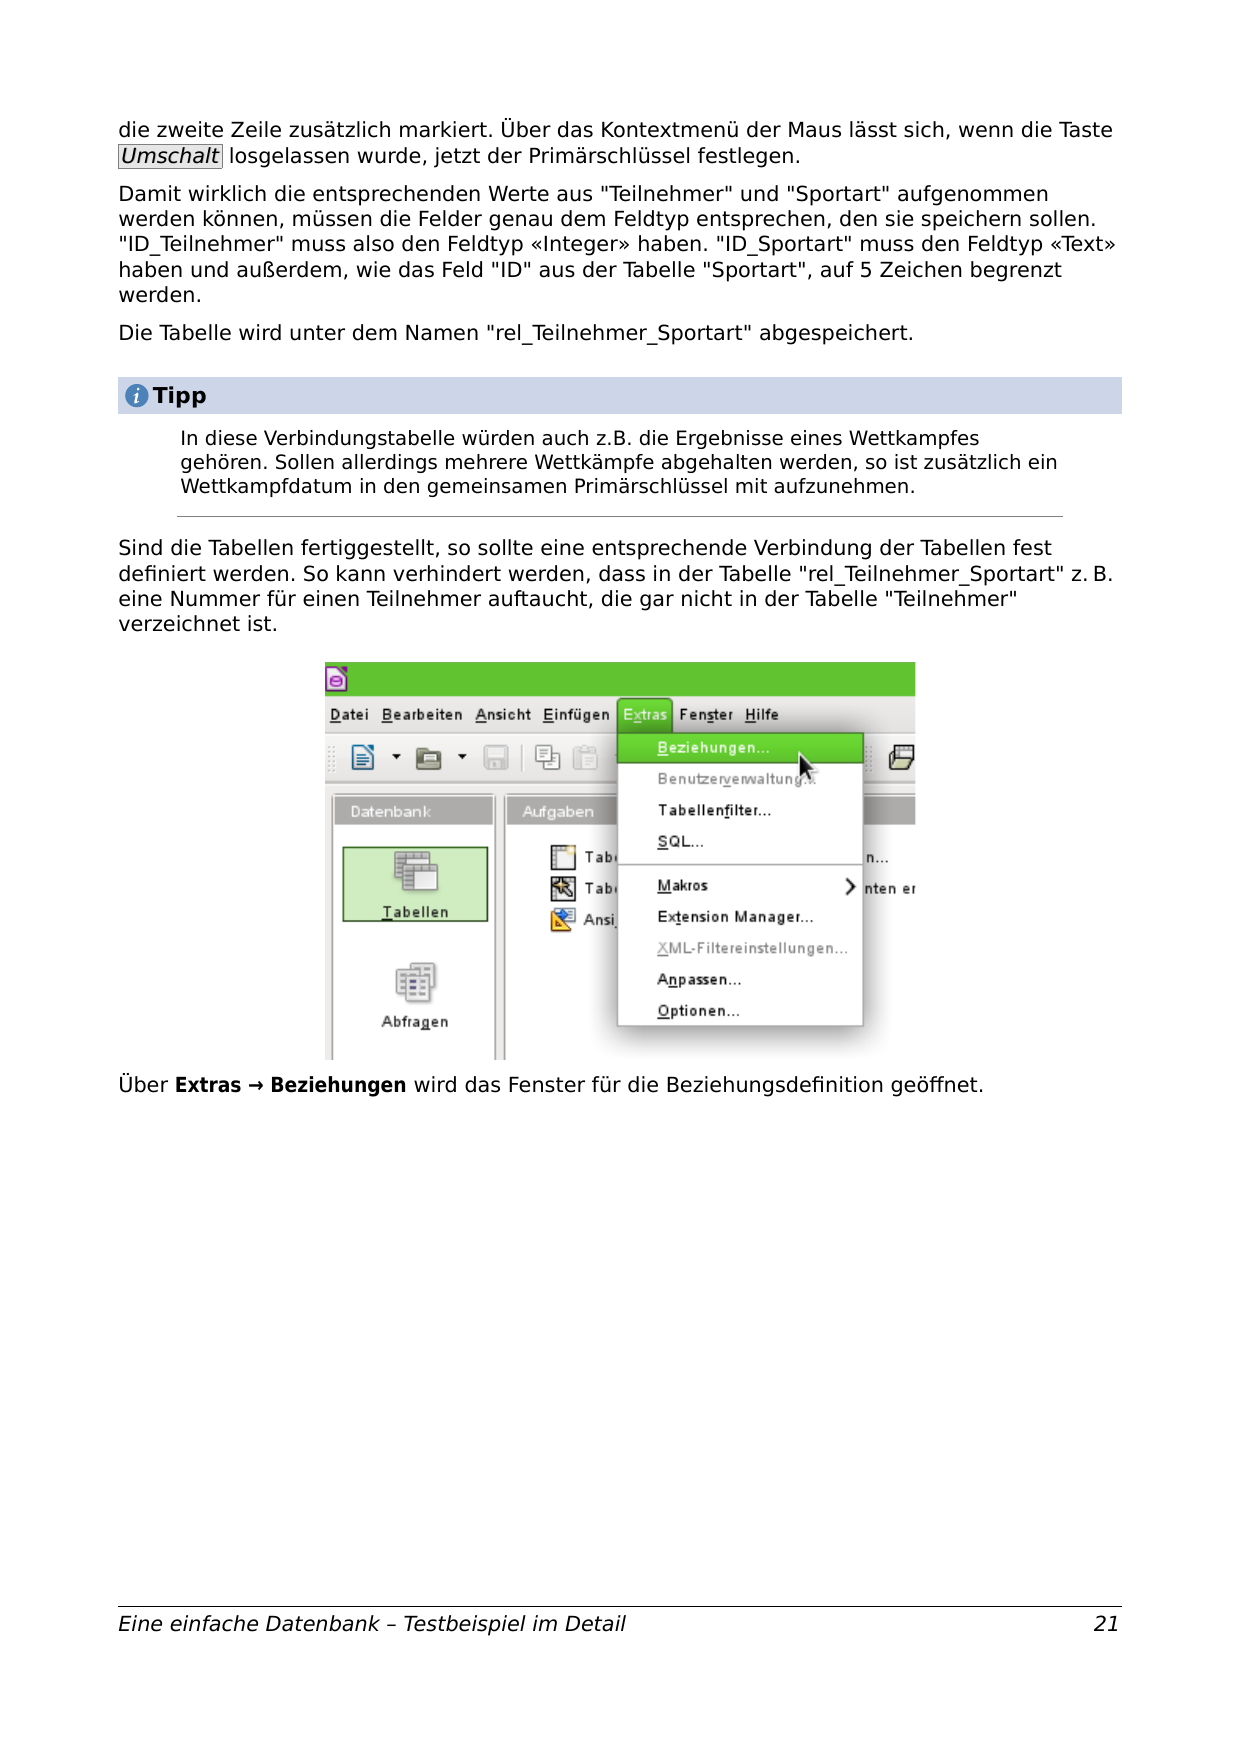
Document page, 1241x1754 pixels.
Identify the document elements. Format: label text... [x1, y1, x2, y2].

text Über Extras → Beziehungen wird das Fenster für die Beziehungsdefinition geöffnet. [118, 1073, 1122, 1098]
list Tipp [118, 377, 1122, 414]
text Die Tabelle wird unter dem Namen "rel_Teilnehmer_Sportart" abgespeichert. [118, 321, 1122, 346]
picture [325, 662, 916, 1060]
text Sind die Tabellen fertiggestellt, so sollte eine entsprechende Verbindung der Tabellen fest definiert werden. So kann verhindert werden, dass in der Tabelle "rel_Teilnehmer_Sportart" z. B. eine Nummer für einen Teilnehmer auftaucht, die gar nicht in der Tabelle "Teilnehmer" verzeichnet ist. [118, 536, 1122, 637]
text Damit wirklich die entsprechenden Werte aus "Teilnehmer" und "Sportart" aufgenommen werden können, müssen die Felder genau dem Feldtyp entsprechen, den sie speichern sollen. "ID_Teilnehmer" muss also den Feldtyp «Integer» haben. "ID_Sportart" muss den Feldtyp «Text» haben und außerdem, wie das Feld "ID" aus der Tabelle "Sportart", auf 5 Zeichen begrenzt werden. [118, 182, 1122, 308]
text die zweite Zeile zusätzlich markiert. Über das Kontextmenü der Maus lässt sich, wenn die Taste Umschalt losgelassen wurde, jetzt der Primärschlüssel festlegen. [118, 118, 1122, 168]
text In diese Verbindungstabelle würden auch z.B. die Ergebnisse eines Wettkampfes gehören. Sollen allerdings mehrere Wettkämpfe abgehalten werden, so ist zusätzlich ein Wettkampfdatum in den gemeinsamen Primärschlüssel mit aufzunehmen. [177, 427, 1063, 516]
